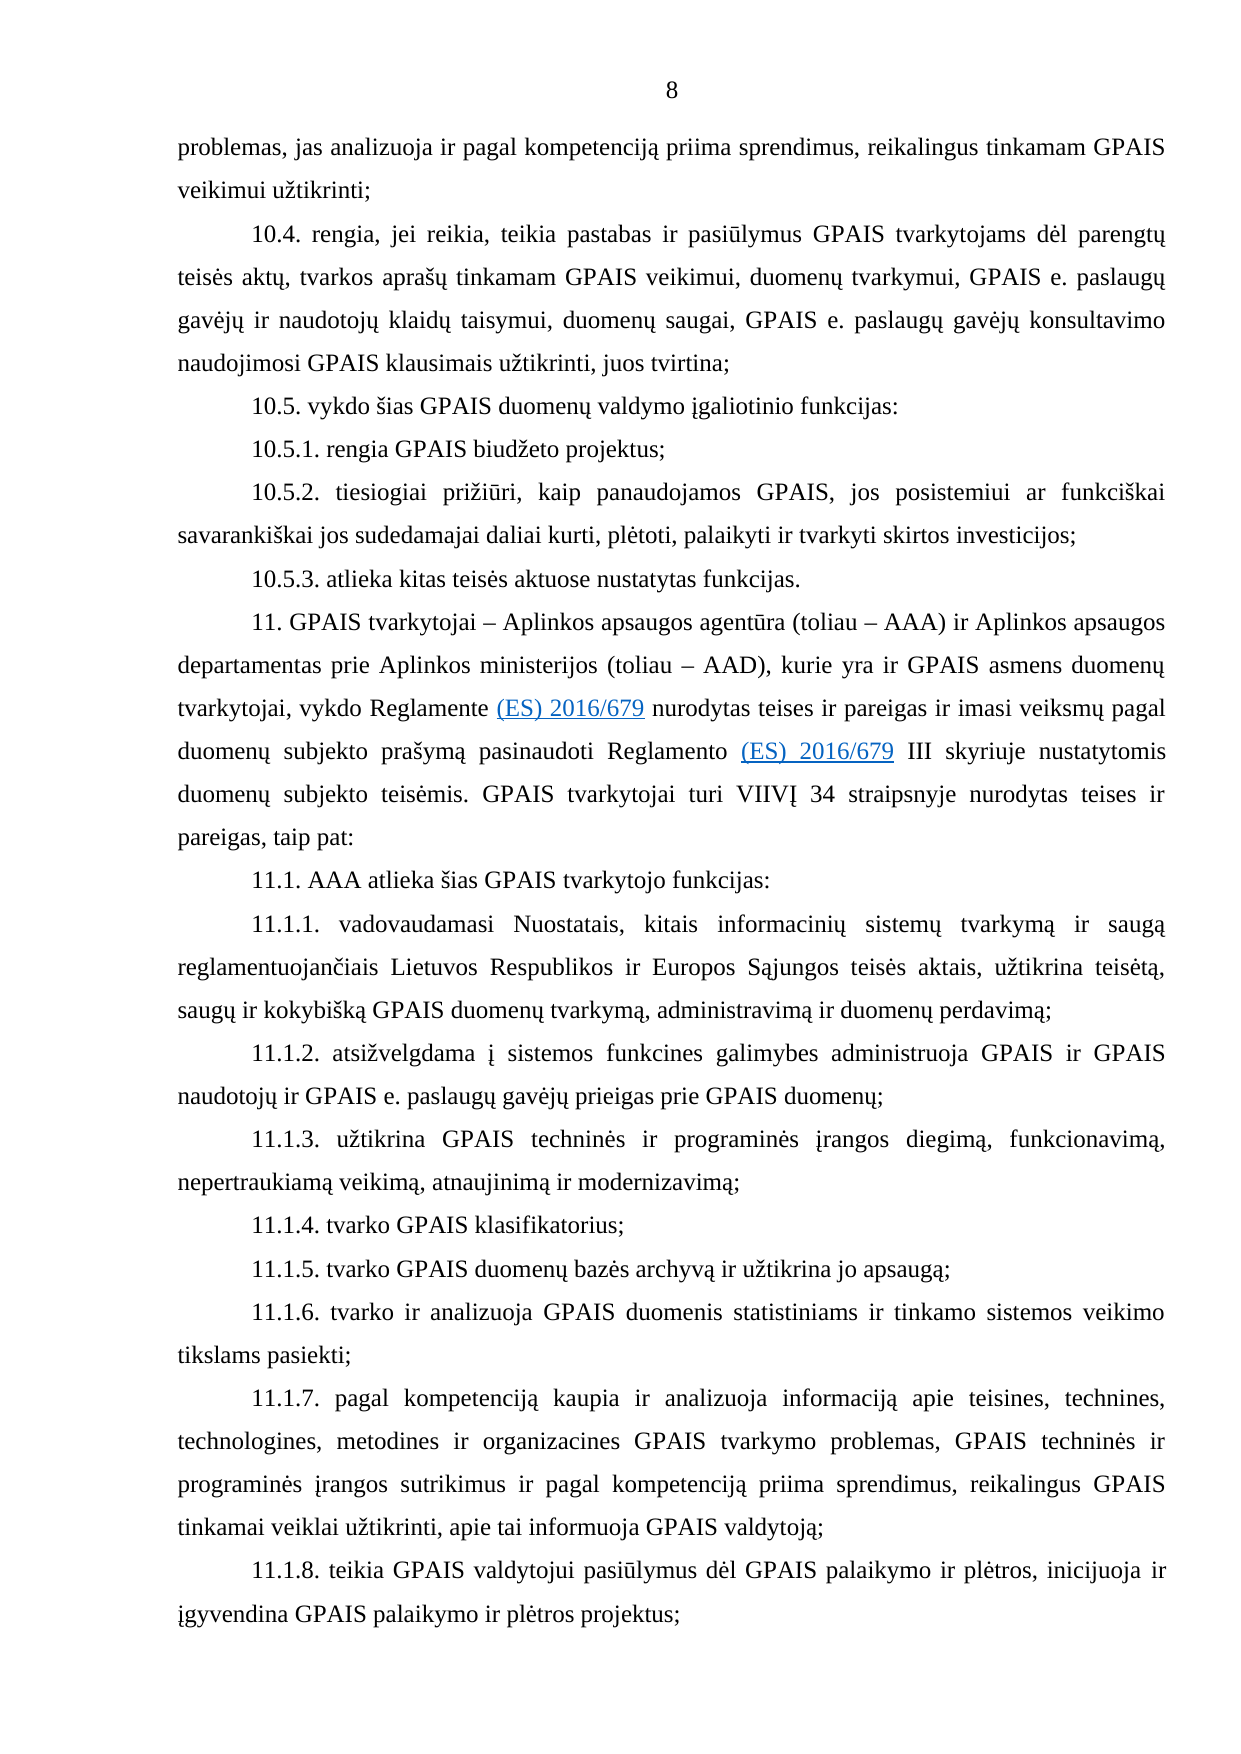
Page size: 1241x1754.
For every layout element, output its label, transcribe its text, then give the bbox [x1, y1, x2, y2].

text 11.1.1. vadovaudamasi Nuostatais, kitais informacinių sistemų tvarkymą ir saugą reglamentuojančiais Lietuvos Respublikos ir Europos Sąjungos teisės aktais, užtikrina teisėtą, saugų ir kokybišką GPAIS duomenų tvarkymą, administravimą ir duomenų perdavimą; [177, 909, 1166, 1024]
text 11.1. AAA atlieka šias GPAIS tvarkytojo funkcijas: [177, 866, 1166, 894]
text 10.5.1. rengia GPAIS biudžeto projektus; [177, 434, 1166, 463]
text 10.5. vykdo šias GPAIS duomenų valdymo įgaliotinio funkcijas: [177, 391, 1166, 420]
text 10.4. rengia, jei reikia, teikia pastabas ir pasiūlymus GPAIS tvarkytojams dėl parengtų teisės aktų, tvarkos aprašų tinkamam GPAIS veikimui, duomenų tvarkymui, GPAIS e. paslaugų gavėjų ir naudotojų klaidų taisymui, duomenų saugai, GPAIS e. paslaugų gavėjų konsultavimo naudojimosi GPAIS klausimais užtikrinti, juos tvirtina; [177, 219, 1166, 377]
text 11.1.7. pagal kompetenciją kaupia ir analizuoja informaciją apie teisines, technines, technologines, metodines ir organizacines GPAIS tvarkymo problemas, GPAIS techninės ir programinės įrangos sutrikimus ir pagal kompetenciją priima sprendimus, reikalingus GPAIS tinkamai veiklai užtikrinti, apie tai informuoja GPAIS valdytoją; [177, 1383, 1166, 1541]
text 11.1.2. atsižvelgdama į sistemos funkcines galimybes administruoja GPAIS ir GPAIS naudotojų ir GPAIS e. paslaugų gavėjų prieigas prie GPAIS duomenų; [177, 1038, 1166, 1110]
text 10.5.2. tiesiogiai prižiūri, kaip panaudojamos GPAIS, jos posistemiui ar funkciškai savarankiškai jos sudedamajai daliai kurti, plėtoti, palaikyti ir tvarkyti skirtos investicijos; [177, 477, 1166, 549]
text 11.1.5. tvarko GPAIS duomenų bazės archyvą ir užtikrina jo apsaugą; [177, 1254, 1166, 1282]
text 10.5.3. atlieka kitas teisės aktuose nustatytas funkcijas. [177, 564, 1166, 592]
text 11. GPAIS tvarkytojai – Aplinkos apsaugos agentūra (toliau – AAA) ir Aplinkos apsaugos departamentas prie Aplinkos ministerijos (toliau – AAD), kurie yra ir GPAIS asmens duomenų tvarkytojai, vykdo Reglamente (ES) 2016/679 nurodytas teises ir pareigas ir imasi veiksmų pagal duomenų subjekto prašymą pasinaudoti Reglamento (ES) 2016/679 III skyriuje nustatytomis duomenų subjekto teisėmis. GPAIS tvarkytojai turi VIIVĮ 34 straipsnyje nurodytas teises ir pareigas, taip pat: [177, 607, 1166, 851]
text 11.1.8. teikia GPAIS valdytojui pasiūlymus dėl GPAIS palaikymo ir plėtros, inicijuoja ir įgyvendina GPAIS palaikymo ir plėtros projektus; [177, 1556, 1166, 1627]
text 11.1.6. tvarko ir analizuoja GPAIS duomenis statistiniams ir tinkamo sistemos veikimo tikslams pasiekti; [177, 1297, 1166, 1369]
text problemas, jas analizuoja ir pagal kompetenciją priima sprendimus, reikalingus tinkamam GPAIS veikimui užtikrinti; [177, 132, 1166, 204]
text 11.1.4. tvarko GPAIS klasifikatorius; [177, 1211, 1166, 1239]
text 11.1.3. užtikrina GPAIS techninės ir programinės įrangos diegimą, funkcionavimą, nepertraukiamą veikimą, atnaujinimą ir modernizavimą; [177, 1124, 1166, 1196]
